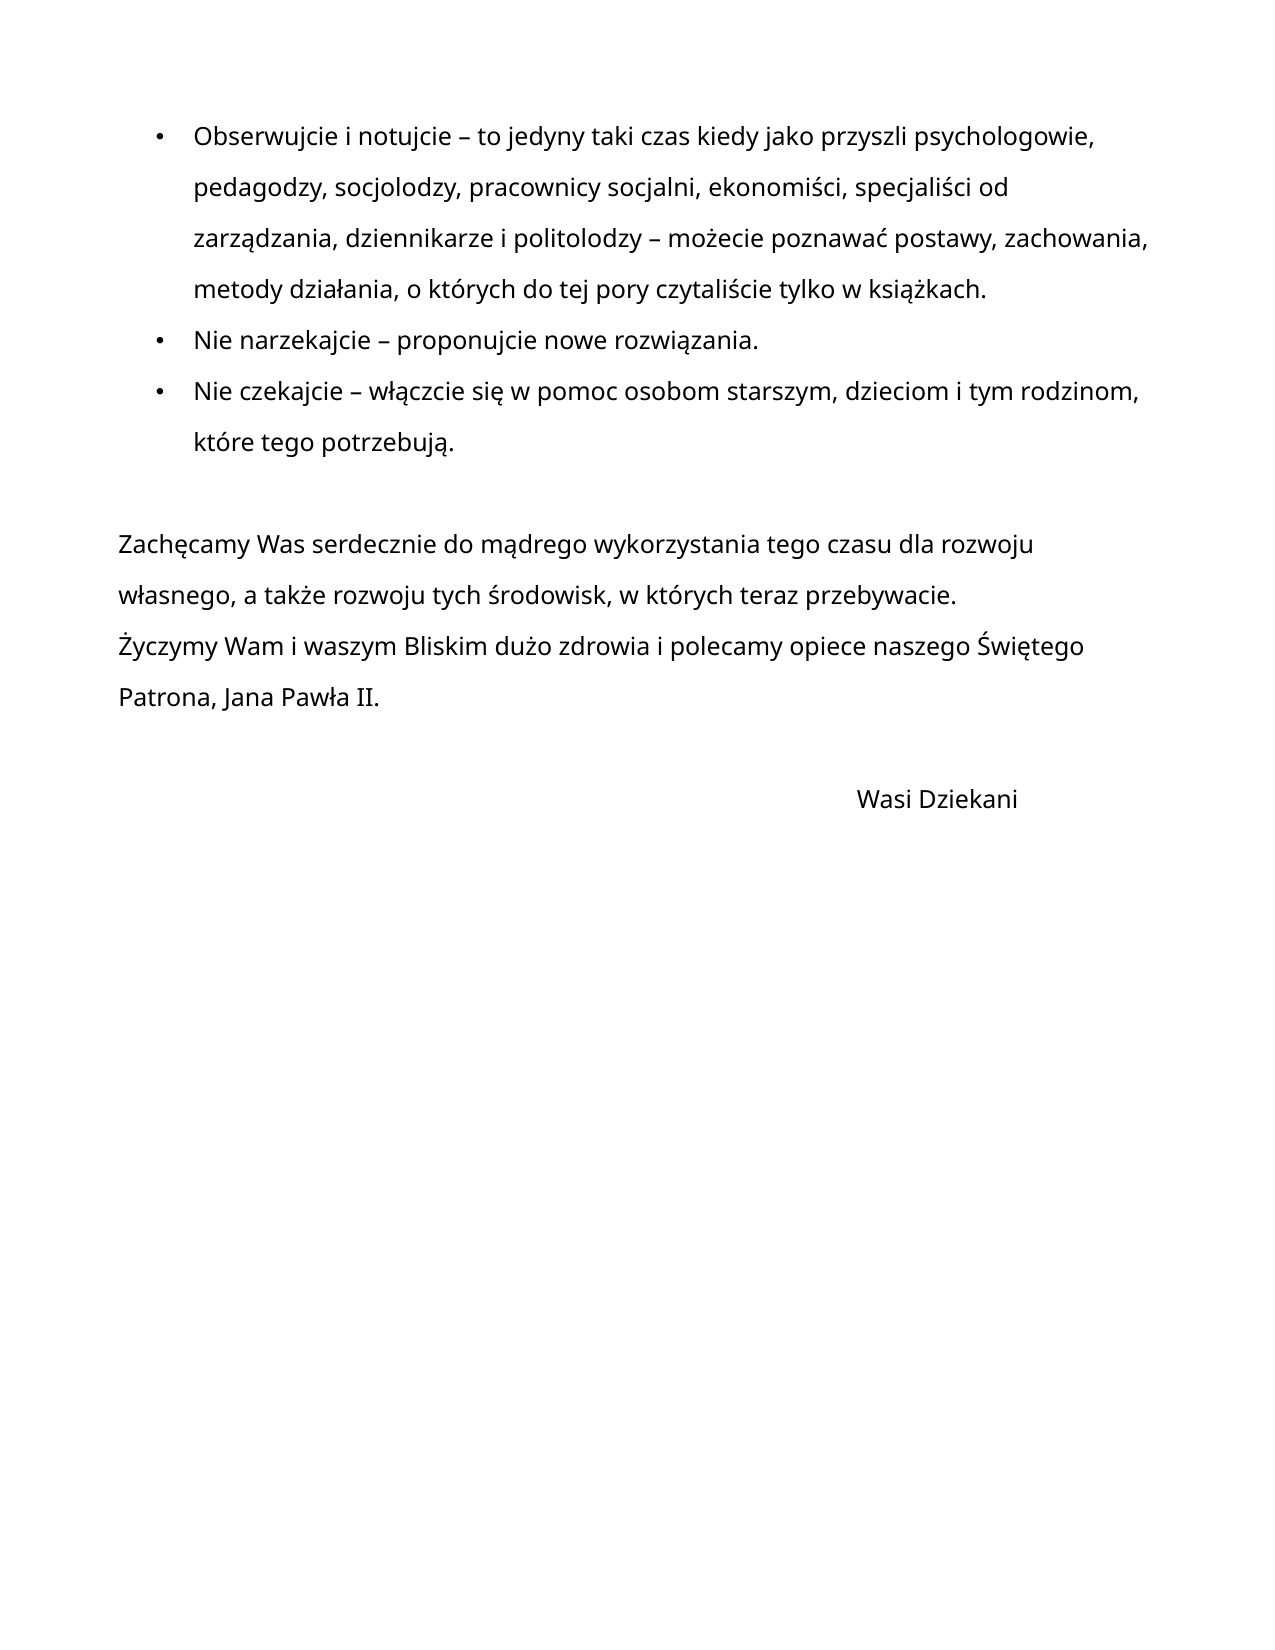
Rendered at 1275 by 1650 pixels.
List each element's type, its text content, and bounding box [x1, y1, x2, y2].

list Obserwujcie i notujcie – to jedyny taki czas kiedy jako przyszli psychologowie, pedagodzy, socjolodzy, pracownicy socjalni, ekonomiści, specjaliści od zarządzania, dziennikarze i politolodzy – możecie poznawać postawy, zachowania, metody działania, o których do tej pory czytaliście tylko w książkach. [156, 118, 1157, 305]
list Nie czekajcie – włączcie się w pomoc osobom starszym, dzieciom i tym rodzinom, które tego potrzebują. [156, 373, 1157, 458]
list Nie narzekajcie – proponujcie nowe rozwiązania. [156, 322, 1157, 356]
text Zachęcamy Was serdecznie do mądrego wykorzystania tego czasu dla rozwoju własnego, a także rozwoju tych środowisk, w których teraz przebywacie. [118, 526, 1157, 612]
text Życzymy Wam i waszym Bliskim dużo zdrowia i polecamy opiece naszego Świętego Patrona, Jana Pawła II. [118, 628, 1157, 714]
text Wasi Dziekani [118, 782, 1157, 816]
